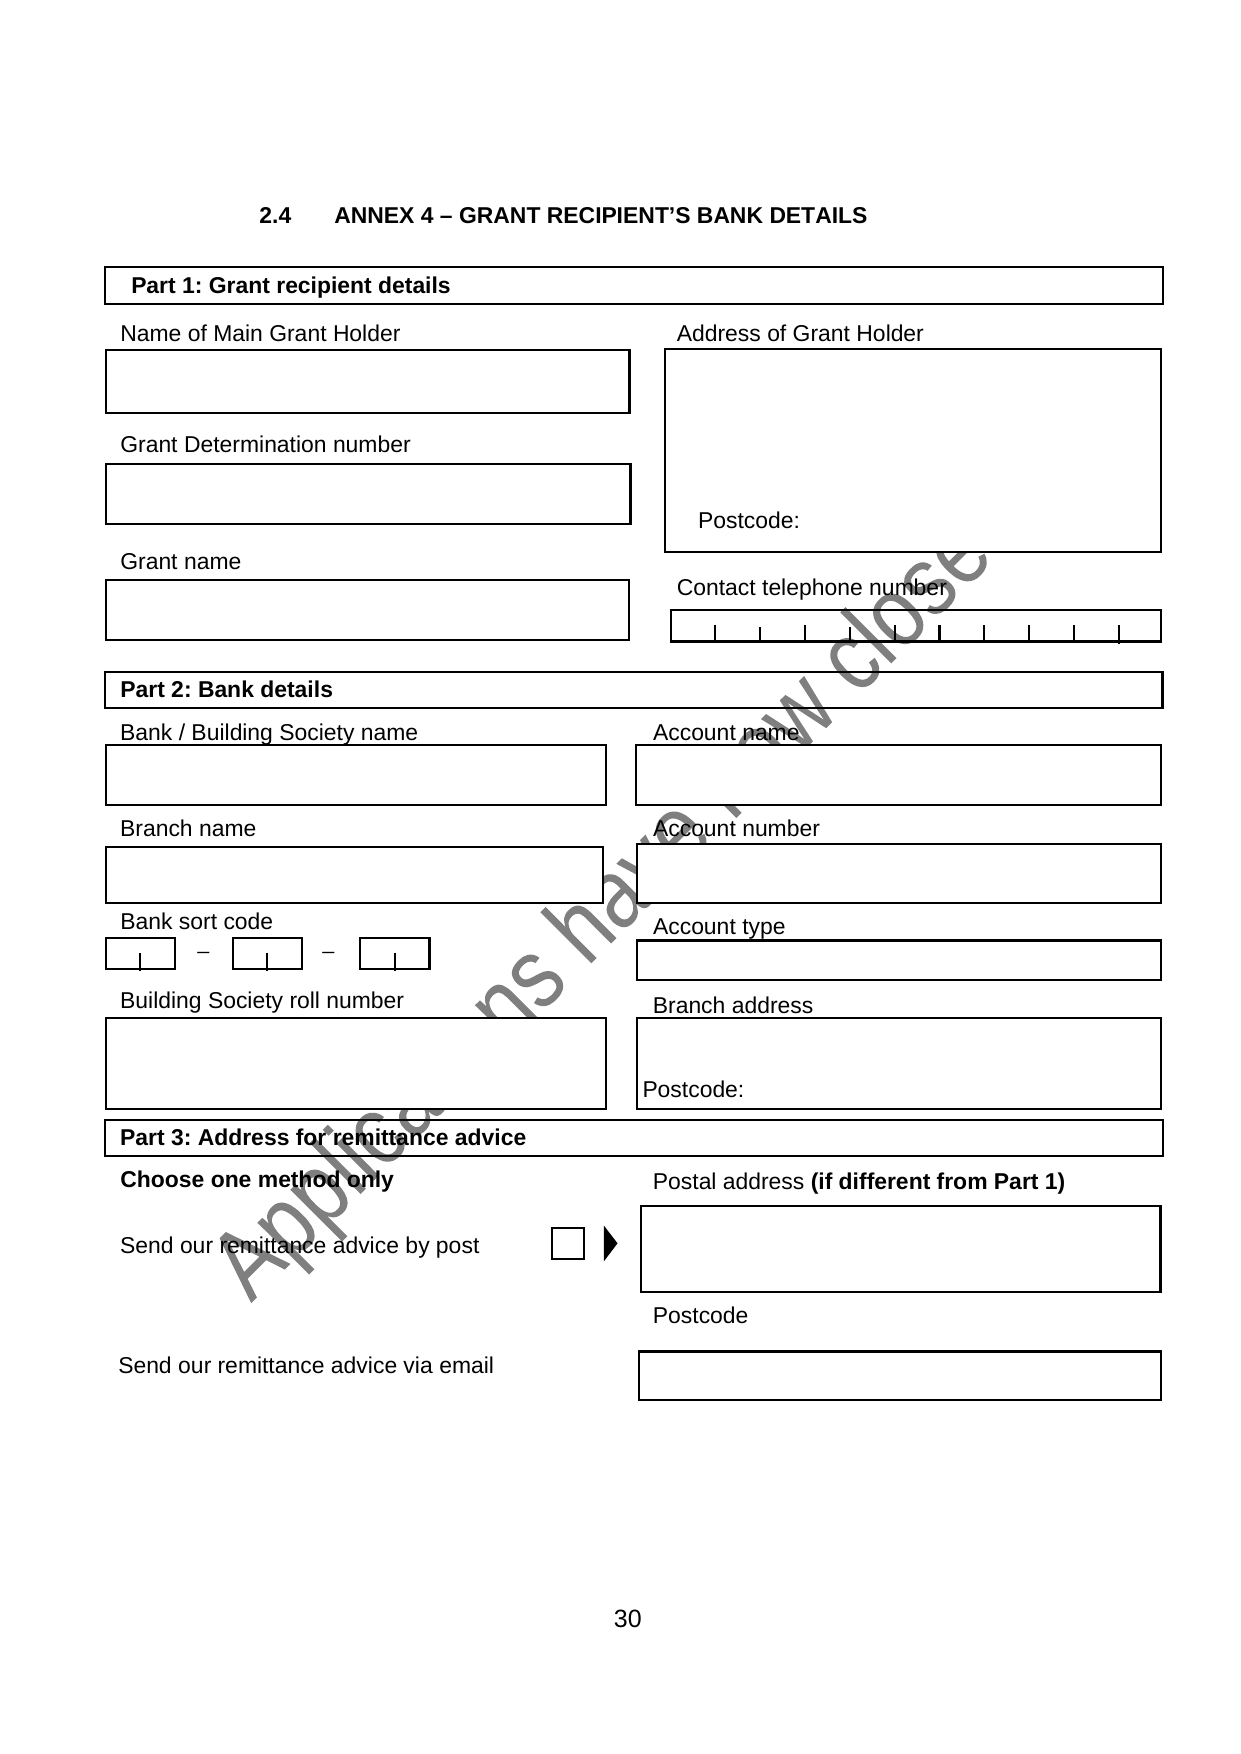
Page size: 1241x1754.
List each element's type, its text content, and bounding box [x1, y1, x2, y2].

subtitle ANNEX 4 – GRANT RECIPIENT’S BANK DETAILS [259, 202, 1137, 229]
text Send our remittance advice via email [118, 1352, 638, 1378]
